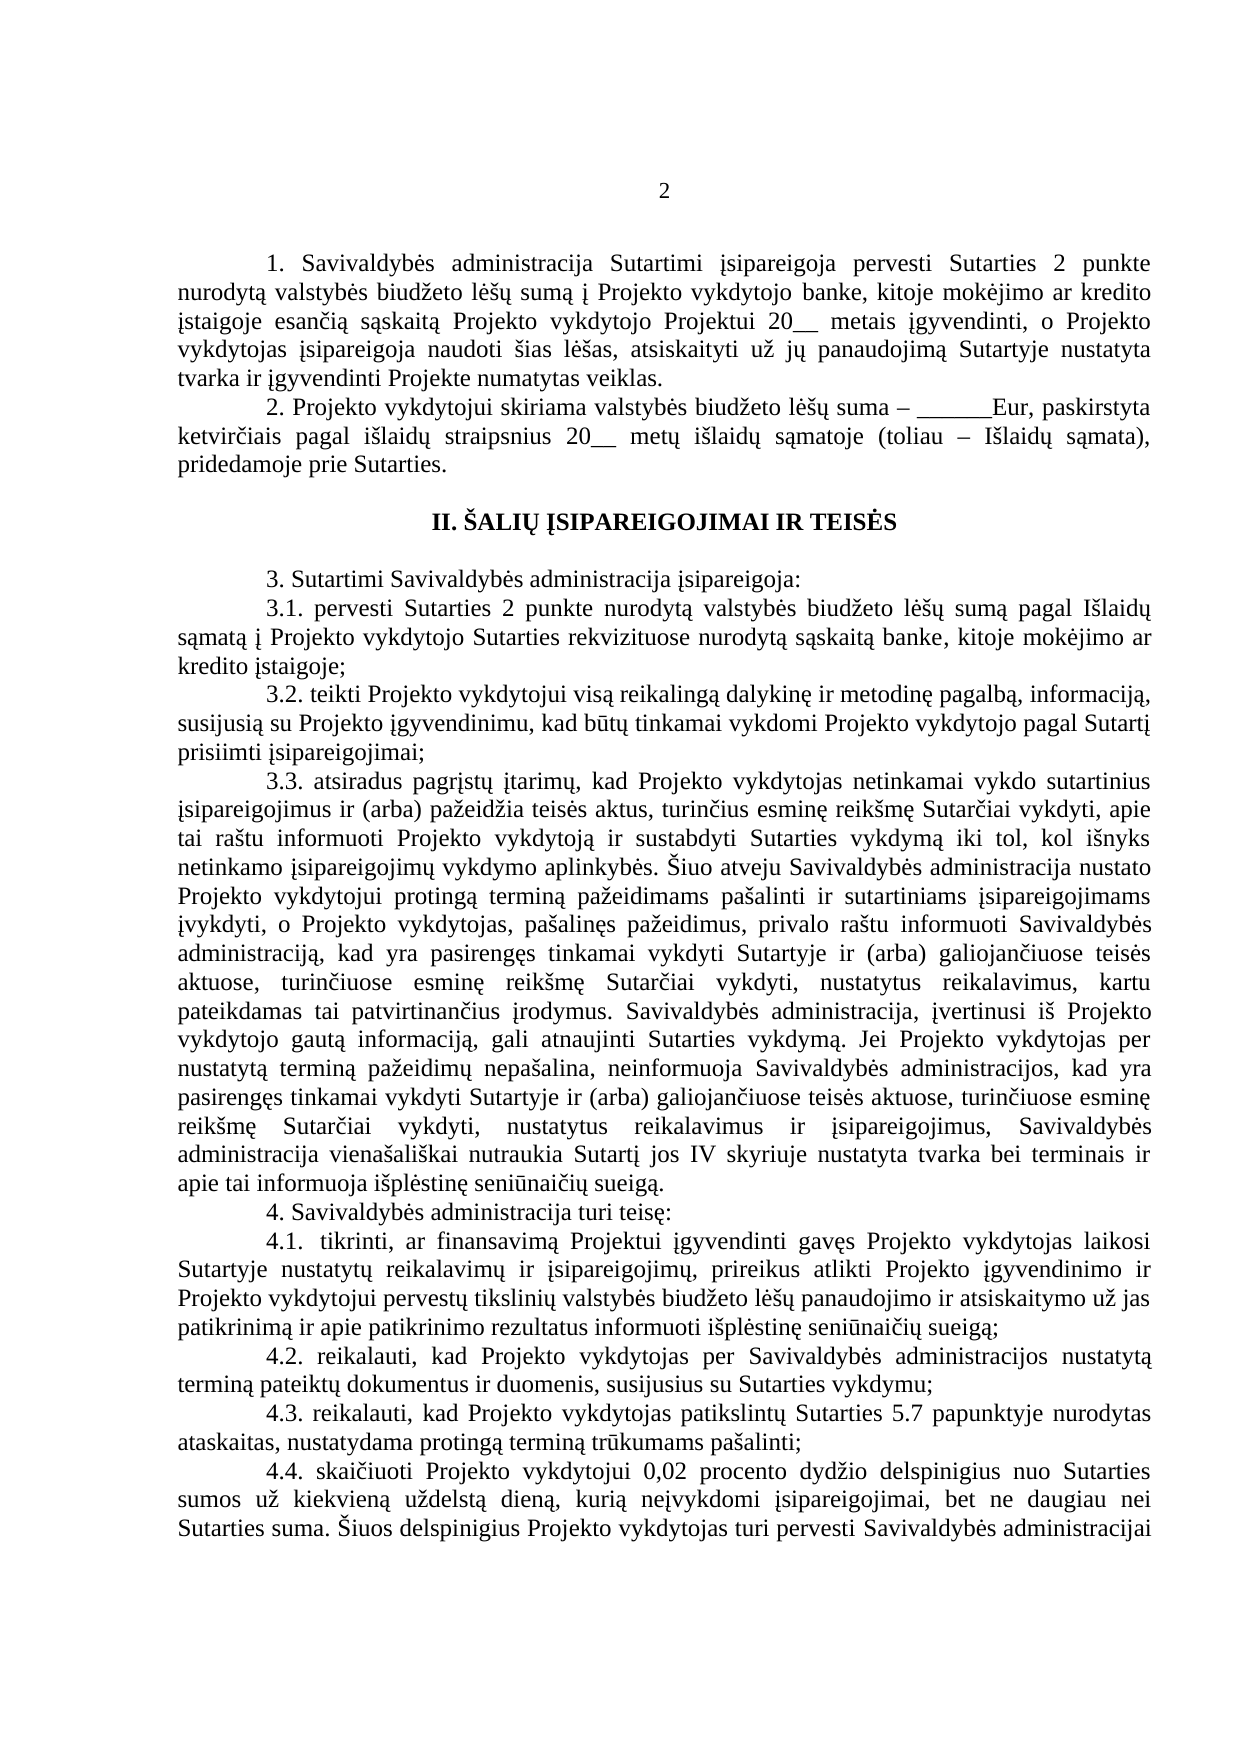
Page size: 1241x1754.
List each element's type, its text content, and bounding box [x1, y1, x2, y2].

text 4.4. skaičiuoti Projekto vykdytojui 0,02 procento dydžio delspinigius nuo Sutarties sumos už kiekvieną uždelstą dieną, kurią neįvykdomi įsipareigojimai, bet ne daugiau nei Sutarties suma. Šiuos delspinigius Projekto vykdytojas turi pervesti Savivaldybės administracijai [177, 1456, 1152, 1542]
text 3.2. teikti Projekto vykdytojui visą reikalingą dalykinę ir metodinę pagalbą, informaciją, susijusią su Projekto įgyvendinimu, kad būtų tinkamai vykdomi Projekto vykdytojo pagal Sutartį prisiimti įsipareigojimai; [177, 679, 1152, 766]
text 1. Savivaldybės administracija Sutartimi įsipareigoja pervesti Sutarties 2 punkte nurodytą valstybės biudžeto lėšų sumą į Projekto vykdytojo banke, kitoje mokėjimo ar kredito įstaigoje esančią sąskaitą Projekto vykdytojo Projektui 20__ metais įgyvendinti, o Projekto vykdytojas įsipareigoja naudoti šias lėšas, atsiskaityti už jų panaudojimą Sutartyje nustatyta tvarka ir įgyvendinti Projekte numatytas veiklas. [177, 248, 1152, 392]
text 4.2. reikalauti, kad Projekto vykdytojas per Savivaldybės administracijos nustatytą terminą pateiktų dokumentus ir duomenis, susijusius su Sutarties vykdymu; [177, 1341, 1152, 1398]
text 4.1. tikrinti, ar finansavimą Projektui įgyvendinti gavęs Projekto vykdytojas laikosi Sutartyje nustatytų reikalavimų ir įsipareigojimų, prireikus atlikti Projekto įgyvendinimo ir Projekto vykdytojui pervestų tikslinių valstybės biudžeto lėšų panaudojimo ir atsiskaitymo už jas patikrinimą ir apie patikrinimo rezultatus informuoti išplėstinę seniūnaičių sueigą; [177, 1226, 1152, 1341]
text 4.3. reikalauti, kad Projekto vykdytojas patikslintų Sutarties 5.7 papunktyje nurodytas ataskaitas, nustatydama protingą terminą trūkumams pašalinti; [177, 1398, 1152, 1456]
text II. ŠALIŲ ĮSIPAREIGOJIMAI IR TEISĖS [177, 507, 1152, 536]
text 3.1. pervesti Sutarties 2 punkte nurodytą valstybės biudžeto lėšų sumą pagal Išlaidų sąmatą į Projekto vykdytojo Sutarties rekvizituose nurodytą sąskaitą banke, kitoje mokėjimo ar kredito įstaigoje; [177, 593, 1152, 679]
text 3.3. atsiradus pagrįstų įtarimų, kad Projekto vykdytojas netinkamai vykdo sutartinius įsipareigojimus ir (arba) pažeidžia teisės aktus, turinčius esminę reikšmę Sutarčiai vykdyti, apie tai raštu informuoti Projekto vykdytoją ir sustabdyti Sutarties vykdymą iki tol, kol išnyks netinkamo įsipareigojimų vykdymo aplinkybės. Šiuo atveju Savivaldybės administracija nustato Projekto vykdytojui protingą terminą pažeidimams pašalinti ir sutartiniams įsipareigojimams įvykdyti, o Projekto vykdytojas, pašalinęs pažeidimus, privalo raštu informuoti Savivaldybės administraciją, kad yra pasirengęs tinkamai vykdyti Sutartyje ir (arba) galiojančiuose teisės aktuose, turinčiuose esminę reikšmę Sutarčiai vykdyti, nustatytus reikalavimus, kartu pateikdamas tai patvirtinančius įrodymus. Savivaldybės administracija, įvertinusi iš Projekto vykdytojo gautą informaciją, gali atnaujinti Sutarties vykdymą. Jei Projekto vykdytojas per nustatytą terminą pažeidimų nepašalina, neinformuoja Savivaldybės administracijos, kad yra pasirengęs tinkamai vykdyti Sutartyje ir (arba) galiojančiuose teisės aktuose, turinčiuose esminę reikšmę Sutarčiai vykdyti, nustatytus reikalavimus ir įsipareigojimus, Savivaldybės administracija vienašališkai nutraukia Sutartį jos IV skyriuje nustatyta tvarka bei terminais ir apie tai informuoja išplėstinę seniūnaičių sueigą. [177, 766, 1152, 1197]
text 2. Projekto vykdytojui skiriama valstybės biudžeto lėšų suma – ______Eur, paskirstyta ketvirčiais pagal išlaidų straipsnius 20__ metų išlaidų sąmatoje (toliau – Išlaidų sąmata), pridedamoje prie Sutarties. [177, 392, 1152, 478]
text 3. Sutartimi Savivaldybės administracija įsipareigoja: [177, 564, 1152, 593]
text 4. Savivaldybės administracija turi teisę: [177, 1197, 1152, 1226]
